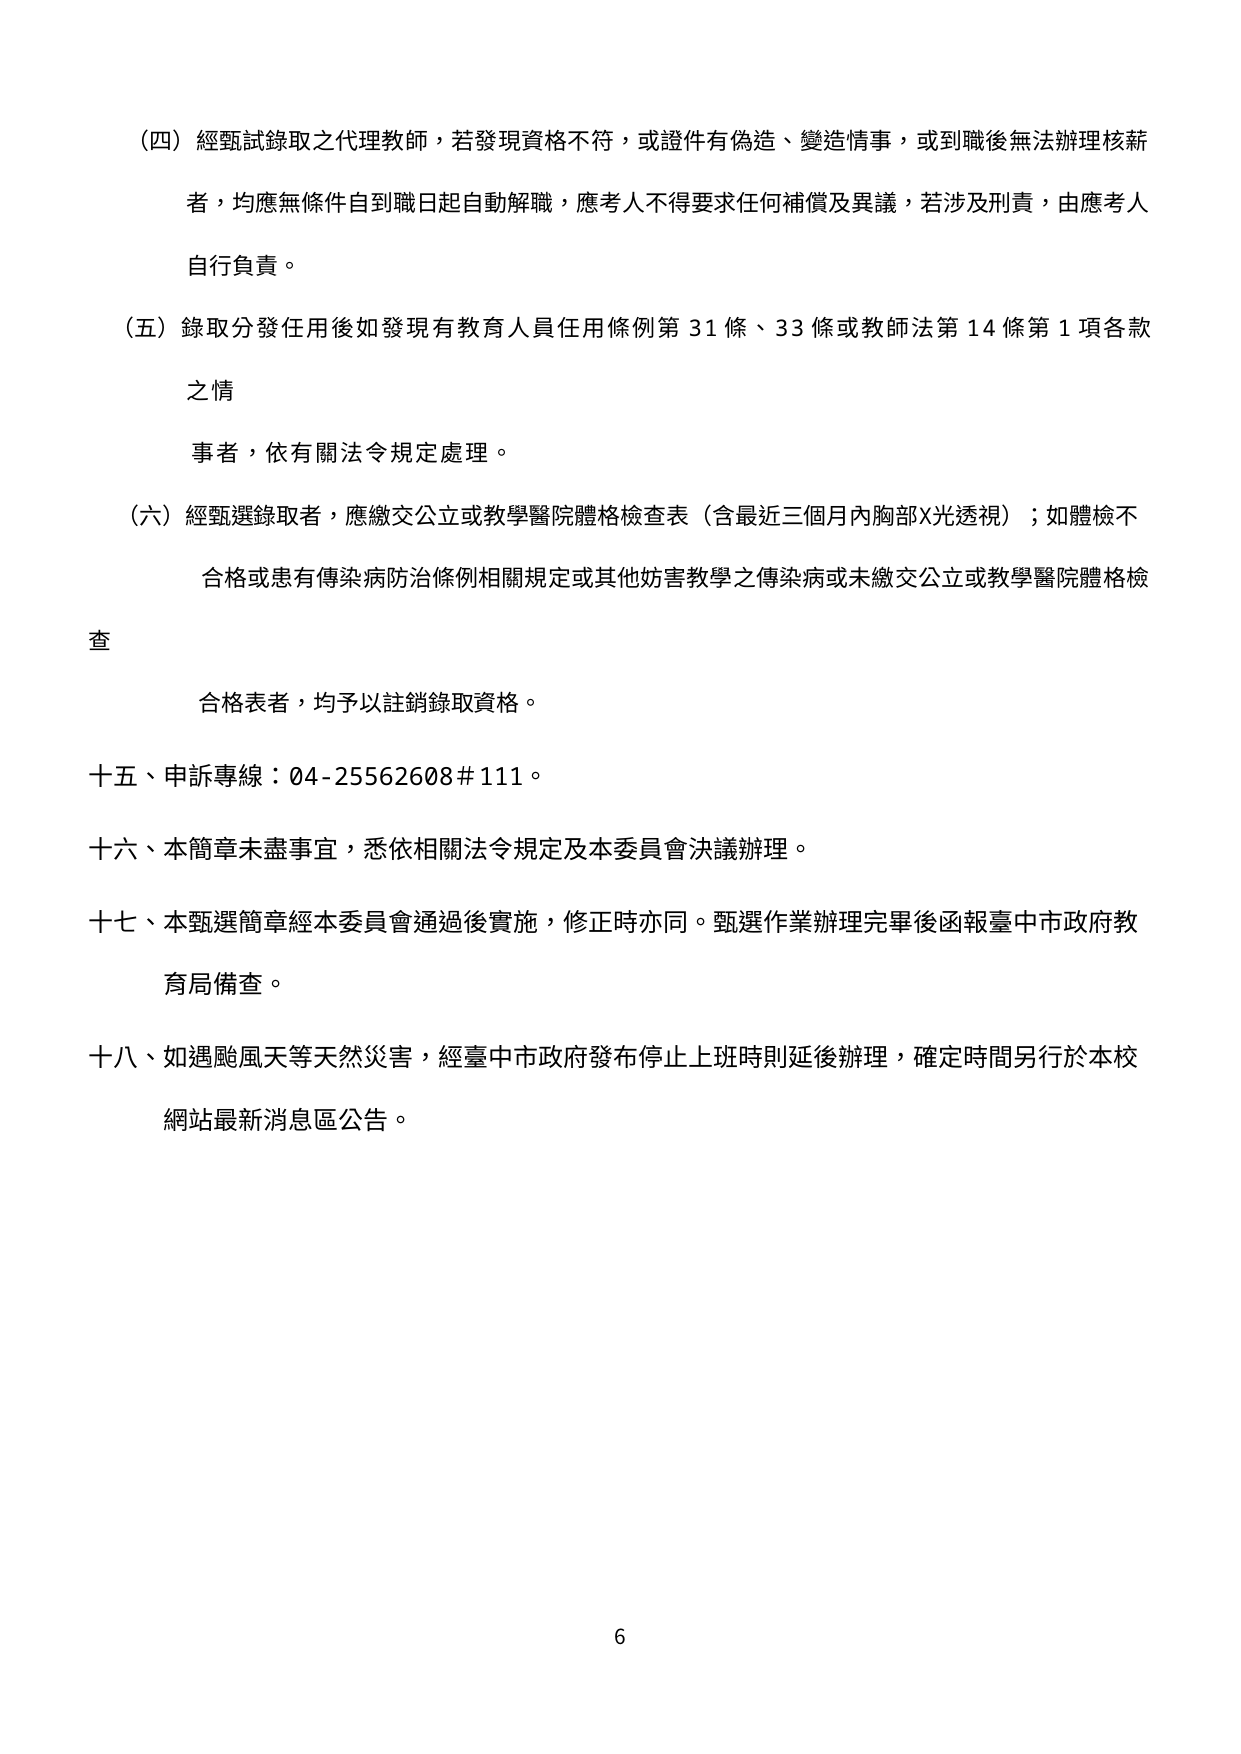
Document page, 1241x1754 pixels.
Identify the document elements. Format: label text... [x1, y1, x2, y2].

text （四）經甄試錄取之代理教師，若發現資格不符，或證件有偽造、變造情事，或到職後無法辦理核薪者，均應無條件自到職日起自動解職，應考人不得要求任何補償及異議，若涉及刑責，由應考人自行負責。 [112, 98, 1152, 285]
text 合格或患有傳染病防治條例相關規定或其他妨害教學之傳染病或未繳交公立或教學醫院體格檢查 [89, 535, 1152, 660]
text 事者，依有關法令規定處理。 [112, 410, 1152, 473]
text 十五、申訴專線：04-25562608＃111。 [89, 733, 1152, 796]
text 合格表者，均予以註銷錄取資格。 [89, 660, 1152, 723]
text 十七、本甄選簡章經本委員會通過後實施，修正時亦同。甄選作業辦理完畢後函報臺中市政府教育局備查。 [89, 879, 1152, 1004]
text （五）錄取分發任用後如發現有教育人員任用條例第31條、33條或教師法第14條第1項各款之情 [112, 285, 1152, 410]
text 十八、如遇颱風天等天然災害，經臺中市政府發布停止上班時則延後辦理，確定時間另行於本校網站最新消息區公告。 [89, 1014, 1152, 1139]
text 十六、本簡章未盡事宜，悉依相關法令規定及本委員會決議辦理。 [89, 806, 1152, 868]
text （六）經甄選錄取者，應繳交公立或教學醫院體格檢查表（含最近三個月內胸部X光透視）；如體檢不 [89, 473, 1152, 535]
